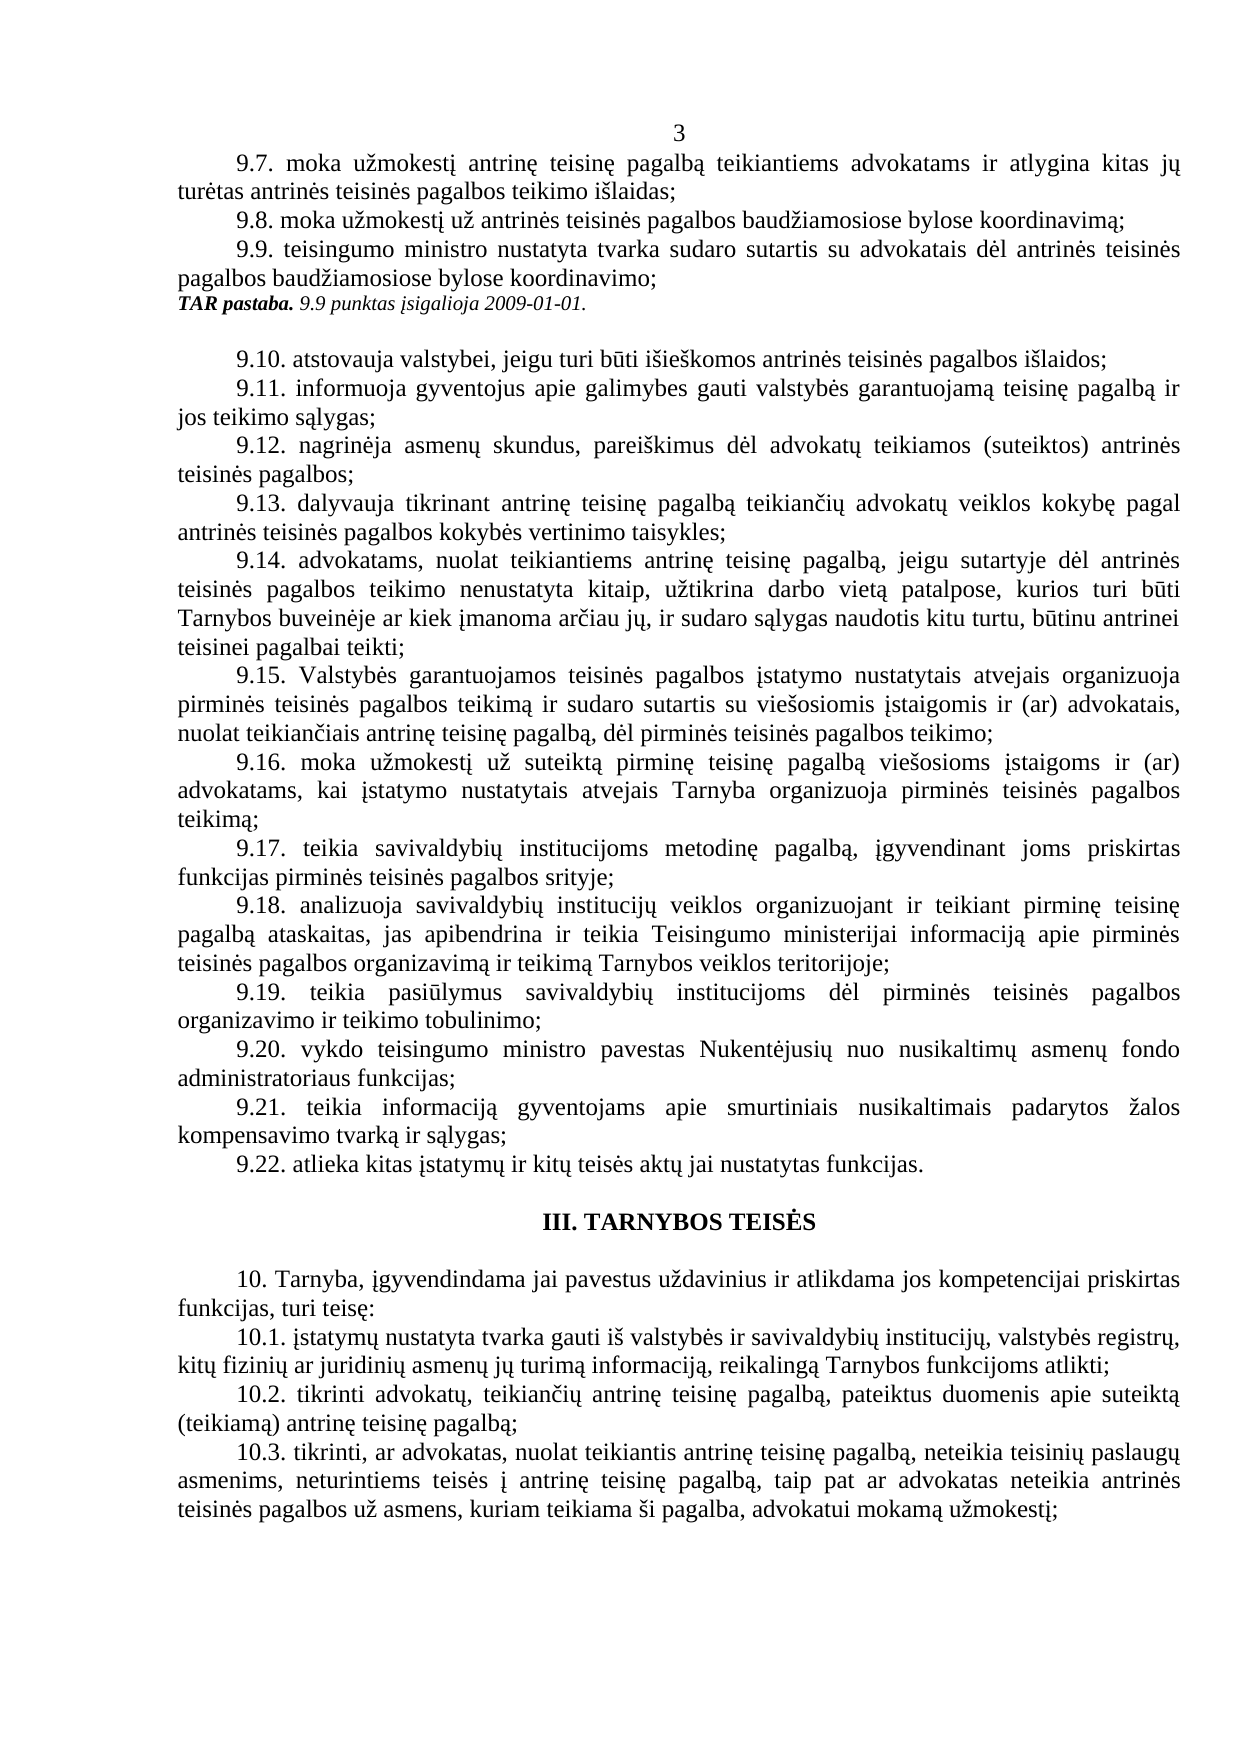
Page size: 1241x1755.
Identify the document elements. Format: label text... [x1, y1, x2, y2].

text 9.8. moka užmokestį už antrinės teisinės pagalbos baudžiamosiose bylose koordinavimą; [177, 205, 1181, 234]
text TAR pastaba. 9.9 punktas įsigalioja 2009-01-01. [177, 291, 1181, 315]
text 10.3. tikrinti, ar advokatas, nuolat teikiantis antrinę teisinę pagalbą, neteikia teisinių paslaugų asmenims, neturintiems teisės į antrinę teisinę pagalbą, taip pat ar advokatas neteikia antrinės teisinės pagalbos už asmens, kuriam teikiama ši pagalba, advokatui mokamą užmokestį; [177, 1437, 1181, 1523]
text 9.12. nagrinėja asmenų skundus, pareiškimus dėl advokatų teikiamos (suteiktos) antrinės teisinės pagalbos; [177, 430, 1181, 488]
text 9.17. teikia savivaldybių institucijoms metodinę pagalbą, įgyvendinant joms priskirtas funkcijas pirminės teisinės pagalbos srityje; [177, 833, 1181, 890]
text 10.2. tikrinti advokatų, teikiančių antrinę teisinę pagalbą, pateiktus duomenis apie suteiktą (teikiamą) antrinę teisinę pagalbą; [177, 1379, 1181, 1437]
text III. TARNYBOS TEISĖS [177, 1207, 1181, 1235]
text 9.22. atlieka kitas įstatymų ir kitų teisės aktų jai nustatytas funkcijas. [177, 1149, 1181, 1178]
text 9.21. teikia informaciją gyventojams apie smurtiniais nusikaltimais padarytos žalos kompensavimo tvarką ir sąlygas; [177, 1092, 1181, 1149]
text 9.19. teikia pasiūlymus savivaldybių institucijoms dėl pirminės teisinės pagalbos organizavimo ir teikimo tobulinimo; [177, 977, 1181, 1034]
text 9.10. atstovauja valstybei, jeigu turi būti išieškomos antrinės teisinės pagalbos išlaidos; [177, 344, 1181, 373]
text 9.9. teisingumo ministro nustatyta tvarka sudaro sutartis su advokatais dėl antrinės teisinės pagalbos baudžiamosiose bylose koordinavimo; [177, 234, 1181, 291]
text 10.1. įstatymų nustatyta tvarka gauti iš valstybės ir savivaldybių institucijų, valstybės registrų, kitų fizinių ar juridinių asmenų jų turimą informaciją, reikalingą Tarnybos funkcijoms atlikti; [177, 1322, 1181, 1379]
text 9.16. moka užmokestį už suteiktą pirminę teisinę pagalbą viešosioms įstaigoms ir (ar) advokatams, kai įstatymo nustatytais atvejais Tarnyba organizuoja pirminės teisinės pagalbos teikimą; [177, 747, 1181, 833]
text 9.13. dalyvauja tikrinant antrinę teisinę pagalbą teikiančių advokatų veiklos kokybę pagal antrinės teisinės pagalbos kokybės vertinimo taisykles; [177, 488, 1181, 545]
text 9.20. vykdo teisingumo ministro pavestas Nukentėjusių nuo nusikaltimų asmenų fondo administratoriaus funkcijas; [177, 1034, 1181, 1092]
text 9.18. analizuoja savivaldybių institucijų veiklos organizuojant ir teikiant pirminę teisinę pagalbą ataskaitas, jas apibendrina ir teikia Teisingumo ministerijai informaciją apie pirminės teisinės pagalbos organizavimą ir teikimą Tarnybos veiklos teritorijoje; [177, 890, 1181, 977]
text 10. Tarnyba, įgyvendindama jai pavestus uždavinius ir atlikdama jos kompetencijai priskirtas funkcijas, turi teisę: [177, 1264, 1181, 1322]
text 9.11. informuoja gyventojus apie galimybes gauti valstybės garantuojamą teisinę pagalbą ir jos teikimo sąlygas; [177, 373, 1181, 430]
text 9.14. advokatams, nuolat teikiantiems antrinę teisinę pagalbą, jeigu sutartyje dėl antrinės teisinės pagalbos teikimo nenustatyta kitaip, užtikrina darbo vietą patalpose, kurios turi būti Tarnybos buveinėje ar kiek įmanoma arčiau jų, ir sudaro sąlygas naudotis kitu turtu, būtinu antrinei teisinei pagalbai teikti; [177, 545, 1181, 660]
text 9.7. moka užmokestį antrinę teisinę pagalbą teikiantiems advokatams ir atlygina kitas jų turėtas antrinės teisinės pagalbos teikimo išlaidas; [177, 148, 1181, 205]
text 9.15. Valstybės garantuojamos teisinės pagalbos įstatymo nustatytais atvejais organizuoja pirminės teisinės pagalbos teikimą ir sudaro sutartis su viešosiomis įstaigomis ir (ar) advokatais, nuolat teikiančiais antrinę teisinę pagalbą, dėl pirminės teisinės pagalbos teikimo; [177, 660, 1181, 747]
